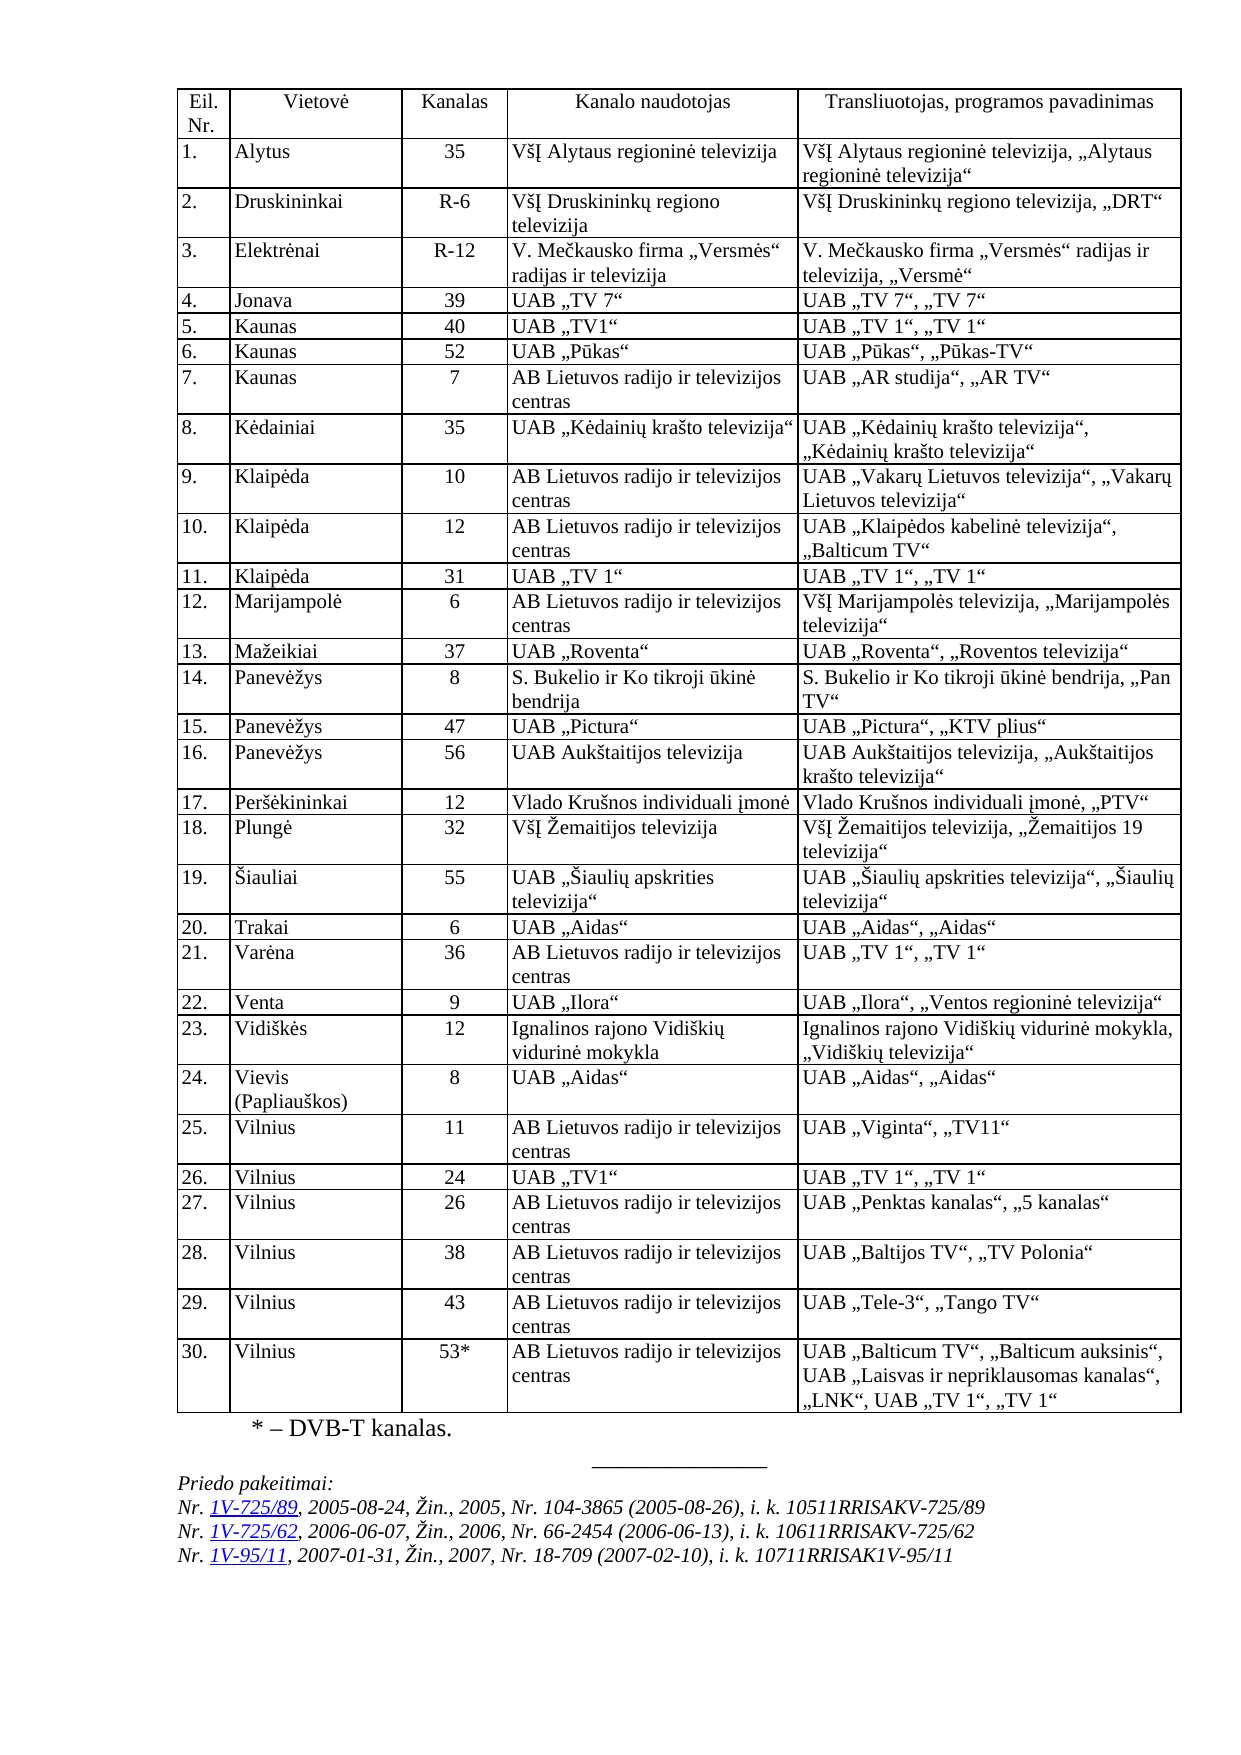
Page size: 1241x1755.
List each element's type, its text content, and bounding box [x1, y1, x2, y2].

table_cell VšĮ Žemaitijos televizija, „Žemaitijos 19 televizija“ [799, 815, 1180, 863]
table_cell 26 [403, 1190, 507, 1238]
table_header Vietovė [231, 90, 401, 137]
table_cell 9 [403, 990, 507, 1014]
table_cell 35 [403, 415, 507, 463]
table_cell UAB „Šiaulių apskrities televizija“ [508, 865, 797, 913]
table_cell UAB „Viginta“, „TV11“ [799, 1115, 1180, 1163]
table_cell AB Lietuvos radijo ir televizijos centras [508, 465, 797, 512]
table_cell Šiauliai [231, 865, 401, 913]
table_cell S. Bukelio ir Ko tikroji ūkinė bendrija [508, 665, 797, 713]
table_cell Elektrėnai [231, 238, 401, 287]
table_cell 25. [178, 1115, 229, 1163]
table_cell 29. [178, 1290, 229, 1338]
table_cell Marijampolė [231, 590, 401, 637]
table_header Kanalo naudotojas [508, 90, 797, 137]
table_cell AB Lietuvos radijo ir televizijos centras [508, 1115, 797, 1163]
table_cell V. Mečkausko firma „Versmės“ radijas ir televizija [508, 238, 797, 287]
table_cell UAB „Pictura“ [508, 715, 797, 738]
table_cell 2. [178, 189, 229, 237]
table_cell S. Bukelio ir Ko tikroji ūkinė bendrija, „Pan TV“ [799, 665, 1180, 713]
table_cell UAB „Pictura“, „KTV plius“ [799, 715, 1180, 738]
table_cell UAB „Aidas“ [508, 915, 797, 939]
text Nr. 1V-95/11, 2007-01-31, Žin., 2007, Nr. 18-709 (2007-02-10), i. k. 10711RRISAK1V-95/11 [177, 1543, 1181, 1567]
table_cell R-6 [403, 189, 507, 237]
table_cell UAB „Balticum TV“, „Balticum auksinis“, UAB „Laisvas ir nepriklausomas kanalas“, „LNK“, UAB „TV 1“, „TV 1“ [799, 1340, 1180, 1412]
table_cell 19. [178, 865, 229, 913]
table_cell AB Lietuvos radijo ir televizijos centras [508, 940, 797, 988]
table_cell UAB „TV1“ [508, 314, 797, 338]
table_cell 56 [403, 740, 507, 788]
table_cell 40 [403, 314, 507, 338]
table_cell 28. [178, 1240, 229, 1288]
table_cell 22. [178, 990, 229, 1014]
table_cell Vilnius [231, 1340, 401, 1412]
table_cell Panevėžys [231, 665, 401, 713]
table_cell 17. [178, 790, 229, 814]
table_cell 6. [178, 340, 229, 363]
text Priedo pakeitimai: [177, 1471, 1181, 1495]
table_cell 30. [178, 1340, 229, 1412]
table_cell UAB „Kėdainių krašto televizija“ [508, 415, 797, 463]
table_cell 8 [403, 665, 507, 713]
table_cell 43 [403, 1290, 507, 1338]
table_cell 7. [178, 365, 229, 413]
table_cell Mažeikiai [231, 639, 401, 663]
table_cell UAB Aukštaitijos televizija [508, 740, 797, 788]
table_cell 20. [178, 915, 229, 939]
table_cell 11 [403, 1115, 507, 1163]
table_cell UAB „Penktas kanalas“, „5 kanalas“ [799, 1190, 1180, 1238]
table_cell 35 [403, 139, 507, 187]
table_cell Vilnius [231, 1165, 401, 1189]
table_header Eil. Nr. [178, 90, 229, 137]
table_header Kanalas [403, 90, 507, 137]
table_cell Venta [231, 990, 401, 1014]
table_cell Vlado Krušnos individuali įmonė [508, 790, 797, 814]
table_cell AB Lietuvos radijo ir televizijos centras [508, 1340, 797, 1412]
table_cell Druskininkai [231, 189, 401, 237]
table_cell 11. [178, 564, 229, 588]
table_cell 38 [403, 1240, 507, 1288]
table_cell AB Lietuvos radijo ir televizijos centras [508, 590, 797, 637]
table_cell Panevėžys [231, 715, 401, 738]
table_cell AB Lietuvos radijo ir televizijos centras [508, 365, 797, 413]
table_cell UAB „Roventa“, „Roventos televizija“ [799, 639, 1180, 663]
text Nr. 1V-725/89, 2005-08-24, Žin., 2005, Nr. 104-3865 (2005-08-26), i. k. 10511RRISAKV-725/89 [177, 1495, 1181, 1519]
table_cell UAB Aukštaitijos televizija, „Aukštaitijos krašto televizija“ [799, 740, 1180, 788]
table_cell UAB „Baltijos TV“, „TV Polonia“ [799, 1240, 1180, 1288]
table_cell Plungė [231, 815, 401, 863]
table_cell Vievis (Papliauškos) [231, 1065, 401, 1113]
table_cell AB Lietuvos radijo ir televizijos centras [508, 1190, 797, 1238]
table_cell UAB „Ilora“ [508, 990, 797, 1014]
table_cell UAB „TV 1“, „TV 1“ [799, 1165, 1180, 1189]
table_cell 39 [403, 288, 507, 312]
table_cell Panevėžys [231, 740, 401, 788]
table_cell Vilnius [231, 1290, 401, 1338]
table_cell UAB „Roventa“ [508, 639, 797, 663]
table_cell UAB „Šiaulių apskrities televizija“, „Šiaulių televizija“ [799, 865, 1180, 913]
table_cell Ignalinos rajono Vidiškių vidurinė mokykla, „Vidiškių televizija“ [799, 1016, 1180, 1064]
table_cell 47 [403, 715, 507, 738]
table_cell UAB „TV 1“, „TV 1“ [799, 940, 1180, 988]
table_cell 10. [178, 514, 229, 562]
table_cell UAB „Tele-3“, „Tango TV“ [799, 1290, 1180, 1338]
table_cell 7 [403, 365, 507, 413]
table_cell VšĮ Alytaus regioninė televizija [508, 139, 797, 187]
table_cell Vidiškės [231, 1016, 401, 1064]
table_cell UAB „TV 1“, „TV 1“ [799, 314, 1180, 338]
table_cell UAB „TV 1“, „TV 1“ [799, 564, 1180, 588]
table_cell VšĮ Žemaitijos televizija [508, 815, 797, 863]
table_cell 12 [403, 790, 507, 814]
table_cell 21. [178, 940, 229, 988]
table_cell Kėdainiai [231, 415, 401, 463]
table_cell 14. [178, 665, 229, 713]
table_cell Vilnius [231, 1240, 401, 1288]
table_cell 12. [178, 590, 229, 637]
table_cell Alytus [231, 139, 401, 187]
table_cell AB Lietuvos radijo ir televizijos centras [508, 514, 797, 562]
table_cell UAB „Kėdainių krašto televizija“, „Kėdainių krašto televizija“ [799, 415, 1180, 463]
table_cell Vilnius [231, 1190, 401, 1238]
table_cell Ignalinos rajono Vidiškių vidurinė mokykla [508, 1016, 797, 1064]
table_cell AB Lietuvos radijo ir televizijos centras [508, 1240, 797, 1288]
table_cell UAB „TV 7“, „TV 7“ [799, 288, 1180, 312]
table_cell 4. [178, 288, 229, 312]
table_cell 9. [178, 465, 229, 512]
table_cell UAB „Vakarų Lietuvos televizija“, „Vakarų Lietuvos televizija“ [799, 465, 1180, 512]
table_cell UAB „Ilora“, „Ventos regioninė televizija“ [799, 990, 1180, 1014]
table_cell UAB „TV 7“ [508, 288, 797, 312]
table_cell 15. [178, 715, 229, 738]
table_cell 23. [178, 1016, 229, 1064]
table_cell VšĮ Alytaus regioninė televizija, „Alytaus regioninė televizija“ [799, 139, 1180, 187]
table_cell VšĮ Druskininkų regiono televizija [508, 189, 797, 237]
table_cell 6 [403, 590, 507, 637]
table_cell 8. [178, 415, 229, 463]
table_cell V. Mečkausko firma „Versmės“ radijas ir televizija, „Versmė“ [799, 238, 1180, 287]
table_cell 53* [403, 1340, 507, 1412]
table_cell UAB „Aidas“, „Aidas“ [799, 915, 1180, 939]
table_cell Klaipėda [231, 564, 401, 588]
table_cell 26. [178, 1165, 229, 1189]
text Nr. 1V-725/62, 2006-06-07, Žin., 2006, Nr. 66-2454 (2006-06-13), i. k. 10611RRISAKV-725/62 [177, 1519, 1181, 1543]
table_cell 24. [178, 1065, 229, 1113]
table_cell 10 [403, 465, 507, 512]
text * – DVB-T kanalas. [177, 1413, 1181, 1442]
table_cell Kaunas [231, 365, 401, 413]
table_cell 31 [403, 564, 507, 588]
table_cell 52 [403, 340, 507, 363]
table_cell Klaipėda [231, 465, 401, 512]
table_cell UAB „TV 1“ [508, 564, 797, 588]
table_cell R-12 [403, 238, 507, 287]
table_cell 27. [178, 1190, 229, 1238]
table_cell 8 [403, 1065, 507, 1113]
table_cell Varėna [231, 940, 401, 988]
table_cell 55 [403, 865, 507, 913]
table_cell Trakai [231, 915, 401, 939]
table_cell 16. [178, 740, 229, 788]
table_cell Kaunas [231, 340, 401, 363]
table_cell 37 [403, 639, 507, 663]
table_cell 5. [178, 314, 229, 338]
table_cell Peršėkininkai [231, 790, 401, 814]
table_cell VšĮ Druskininkų regiono televizija, „DRT“ [799, 189, 1180, 237]
table_cell UAB „Aidas“, „Aidas“ [799, 1065, 1180, 1113]
text ______________ [177, 1442, 1181, 1471]
table_cell Vlado Krušnos individuali įmonė, „PTV“ [799, 790, 1180, 814]
table_cell UAB „Pūkas“, „Pūkas-TV“ [799, 340, 1180, 363]
table_cell 32 [403, 815, 507, 863]
table_cell 12 [403, 514, 507, 562]
table_cell AB Lietuvos radijo ir televizijos centras [508, 1290, 797, 1338]
table_cell VšĮ Marijampolės televizija, „Marijampolės televizija“ [799, 590, 1180, 637]
table_cell Klaipėda [231, 514, 401, 562]
table_header Transliuotojas, programos pavadinimas [799, 90, 1180, 137]
table_cell UAB „AR studija“, „AR TV“ [799, 365, 1180, 413]
table_cell 18. [178, 815, 229, 863]
table_cell Jonava [231, 288, 401, 312]
table_cell 1. [178, 139, 229, 187]
table_cell UAB „Aidas“ [508, 1065, 797, 1113]
table_cell 6 [403, 915, 507, 939]
table_cell Vilnius [231, 1115, 401, 1163]
table_cell 3. [178, 238, 229, 287]
table_cell 36 [403, 940, 507, 988]
table_cell UAB „Pūkas“ [508, 340, 797, 363]
table_cell Kaunas [231, 314, 401, 338]
table_cell 24 [403, 1165, 507, 1189]
table_cell 13. [178, 639, 229, 663]
table_cell UAB „TV1“ [508, 1165, 797, 1189]
table_cell UAB „Klaipėdos kabelinė televizija“, „Balticum TV“ [799, 514, 1180, 562]
table_cell 12 [403, 1016, 507, 1064]
